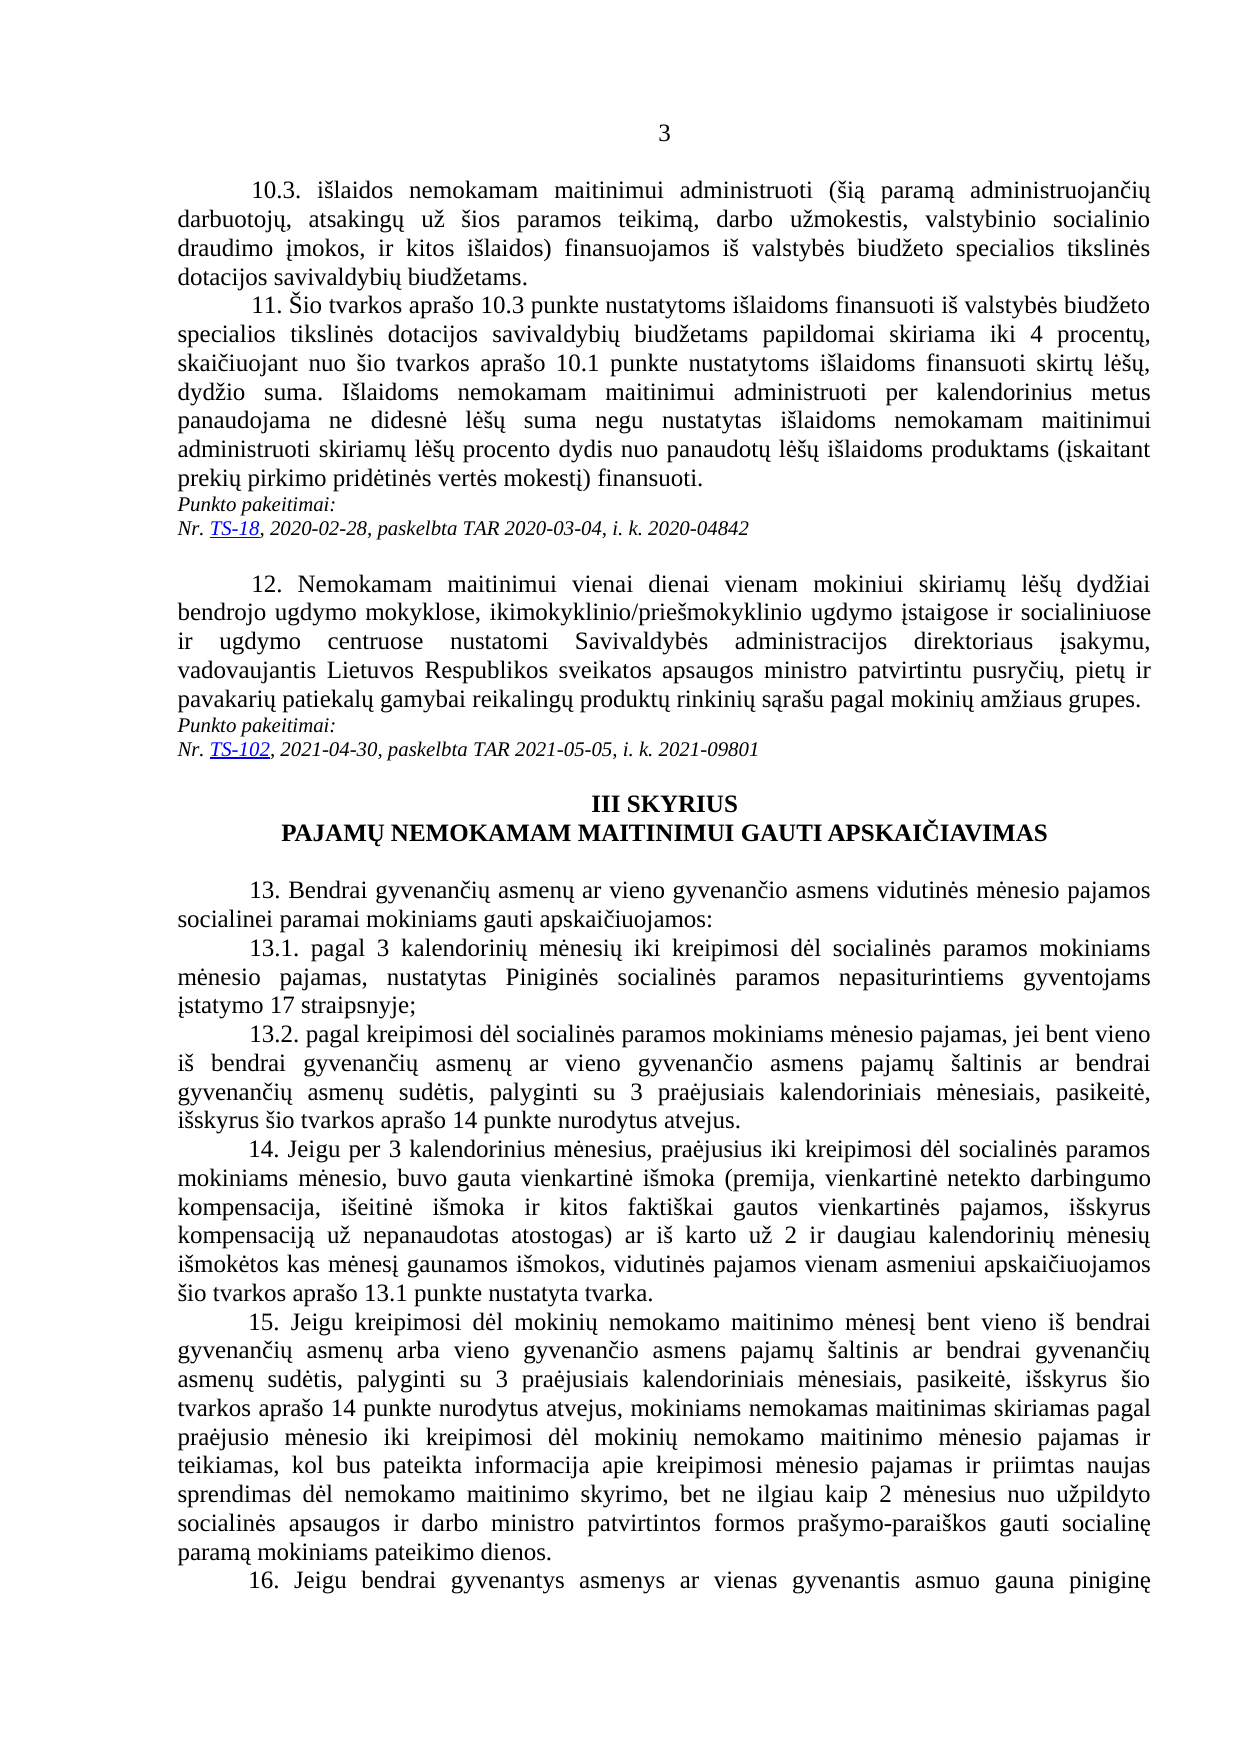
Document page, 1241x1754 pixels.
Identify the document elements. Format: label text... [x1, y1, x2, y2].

text PAJAMŲ NEMOKAMAM MAITINIMUI GAUTI APSKAIČIAVIMAS [177, 818, 1152, 847]
text 16. Jeigu bendrai gyvenantys asmenys ar vienas gyvenantis asmuo gauna piniginę [177, 1566, 1152, 1594]
text 12. Nemokamam maitinimui vienai dienai vienam mokiniui skiriamų lėšų dydžiai bendrojo ugdymo mokyklose, ikimokyklinio/priešmokyklinio ugdymo įstaigose ir socialiniuose ir ugdymo centruose nustatomi Savivaldybės administracijos direktoriaus įsakymu, vadovaujantis Lietuvos Respublikos sveikatos apsaugos ministro patvirtintu pusryčių, pietų ir pavakarių patiekalų gamybai reikalingų produktų rinkinių sąrašu pagal mokinių amžiaus grupes. [177, 569, 1152, 712]
text III SKYRIUS [177, 789, 1152, 818]
text Nr. TS-18, 2020-02-28, paskelbta TAR 2020-03-04, i. k. 2020-04842 [177, 516, 1152, 540]
text Nr. TS-102, 2021-04-30, paskelbta TAR 2021-05-05, i. k. 2021-09801 [177, 737, 1152, 761]
text Punkto pakeitimai: [177, 492, 1152, 516]
text 13.1. pagal 3 kalendorinių mėnesių iki kreipimosi dėl socialinės paramos mokiniams mėnesio pajamas, nustatytas Piniginės socialinės paramos nepasiturintiems gyventojams įstatymo 17 straipsnyje; [177, 933, 1152, 1019]
text 13. Bendrai gyvenančių asmenų ar vieno gyvenančio asmens vidutinės mėnesio pajamos socialinei paramai mokiniams gauti apskaičiuojamos: [177, 876, 1152, 933]
text 14. Jeigu per 3 kalendorinius mėnesius, praėjusius iki kreipimosi dėl socialinės paramos mokiniams mėnesio, buvo gauta vienkartinė išmoka (premija, vienkartinė netekto darbingumo kompensacija, išeitinė išmoka ir kitos faktiškai gautos vienkartinės pajamos, išskyrus kompensaciją už nepanaudotas atostogas) ar iš karto už 2 ir daugiau kalendorinių mėnesių išmokėtos kas mėnesį gaunamos išmokos, vidutinės pajamos vienam asmeniui apskaičiuojamos šio tvarkos aprašo 13.1 punkte nustatyta tvarka. [177, 1134, 1152, 1307]
text Punkto pakeitimai: [177, 712, 1152, 737]
text 15. Jeigu kreipimosi dėl mokinių nemokamo maitinimo mėnesį bent vieno iš bendrai gyvenančių asmenų arba vieno gyvenančio asmens pajamų šaltinis ar bendrai gyvenančių asmenų sudėtis, palyginti su 3 praėjusiais kalendoriniais mėnesiais, pasikeitė, išskyrus šio tvarkos aprašo 14 punkte nurodytus atvejus, mokiniams nemokamas maitinimas skiriamas pagal praėjusio mėnesio iki kreipimosi dėl mokinių nemokamo maitinimo mėnesio pajamas ir teikiamas, kol bus pateikta informacija apie kreipimosi mėnesio pajamas ir priimtas naujas sprendimas dėl nemokamo maitinimo skyrimo, bet ne ilgiau kaip 2 mėnesius nuo užpildyto socialinės apsaugos ir darbo ministro patvirtintos formos prašymo-paraiškos gauti socialinę paramą mokiniams pateikimo dienos. [177, 1307, 1152, 1566]
text 13.2. pagal kreipimosi dėl socialinės paramos mokiniams mėnesio pajamas, jei bent vieno iš bendrai gyvenančių asmenų ar vieno gyvenančio asmens pajamų šaltinis ar bendrai gyvenančių asmenų sudėtis, palyginti su 3 praėjusiais kalendoriniais mėnesiais, pasikeitė, išskyrus šio tvarkos aprašo 14 punkte nurodytus atvejus. [177, 1019, 1152, 1134]
text 10.3. išlaidos nemokamam maitinimui administruoti (šią paramą administruojančių darbuotojų, atsakingų už šios paramos teikimą, darbo užmokestis, valstybinio socialinio draudimo įmokos, ir kitos išlaidos) finansuojamos iš valstybės biudžeto specialios tikslinės dotacijos savivaldybių biudžetams. [177, 176, 1152, 291]
text 11. Šio tvarkos aprašo 10.3 punkte nustatytoms išlaidoms finansuoti iš valstybės biudžeto specialios tikslinės dotacijos savivaldybių biudžetams papildomai skiriama iki 4 procentų, skaičiuojant nuo šio tvarkos aprašo 10.1 punkte nustatytoms išlaidoms finansuoti skirtų lėšų, dydžio suma. Išlaidoms nemokamam maitinimui administruoti per kalendorinius metus panaudojama ne didesnė lėšų suma negu nustatytas išlaidoms nemokamam maitinimui administruoti skiriamų lėšų procento dydis nuo panaudotų lėšų išlaidoms produktams (įskaitant prekių pirkimo pridėtinės vertės mokestį) finansuoti. [177, 291, 1152, 492]
